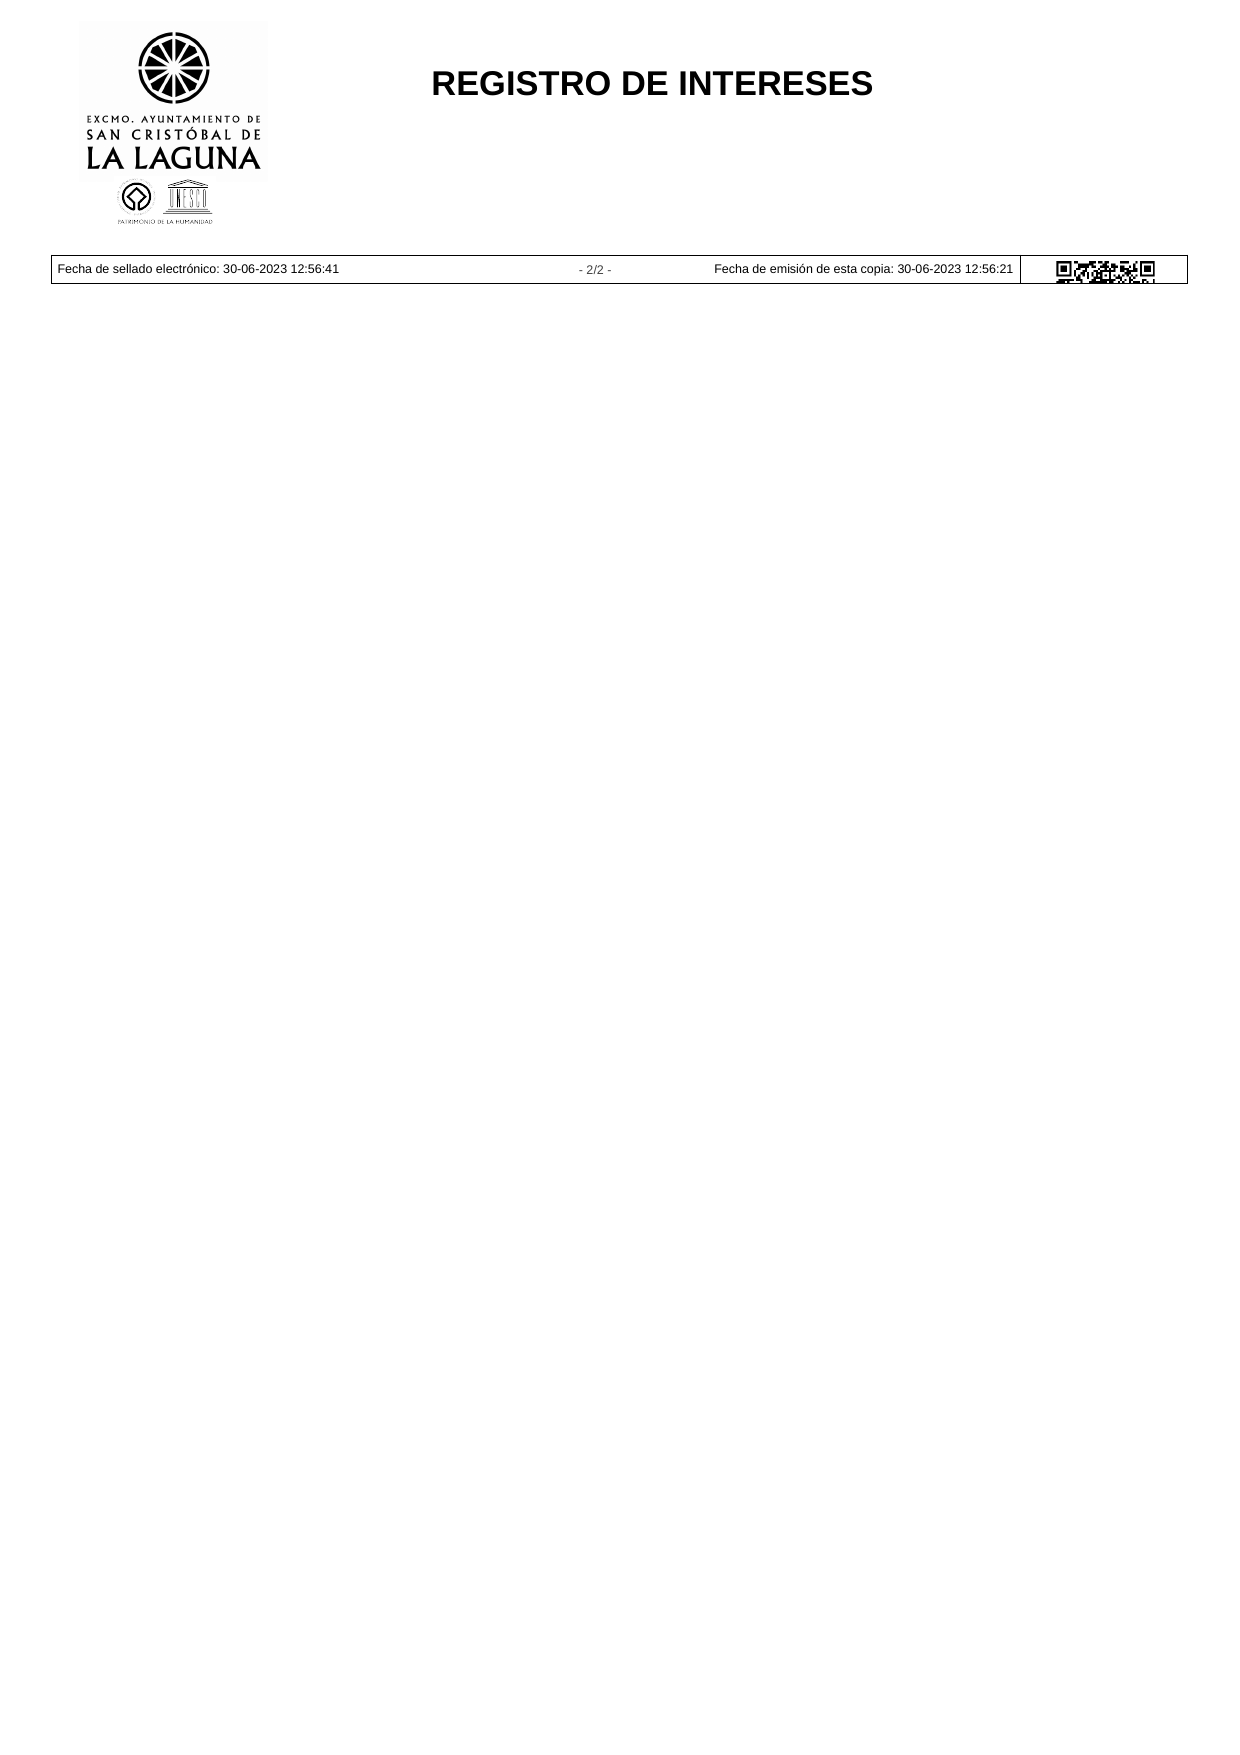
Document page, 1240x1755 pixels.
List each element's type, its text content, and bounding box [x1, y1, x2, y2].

table_cell Fecha de sellado electrónico: 30-06-2023 12:56:41 - 2/2 - Fecha de emisión de esta copia: 30-06-2023 12:56:21 [52, 256, 1020, 282]
table_header [1021, 256, 1187, 282]
